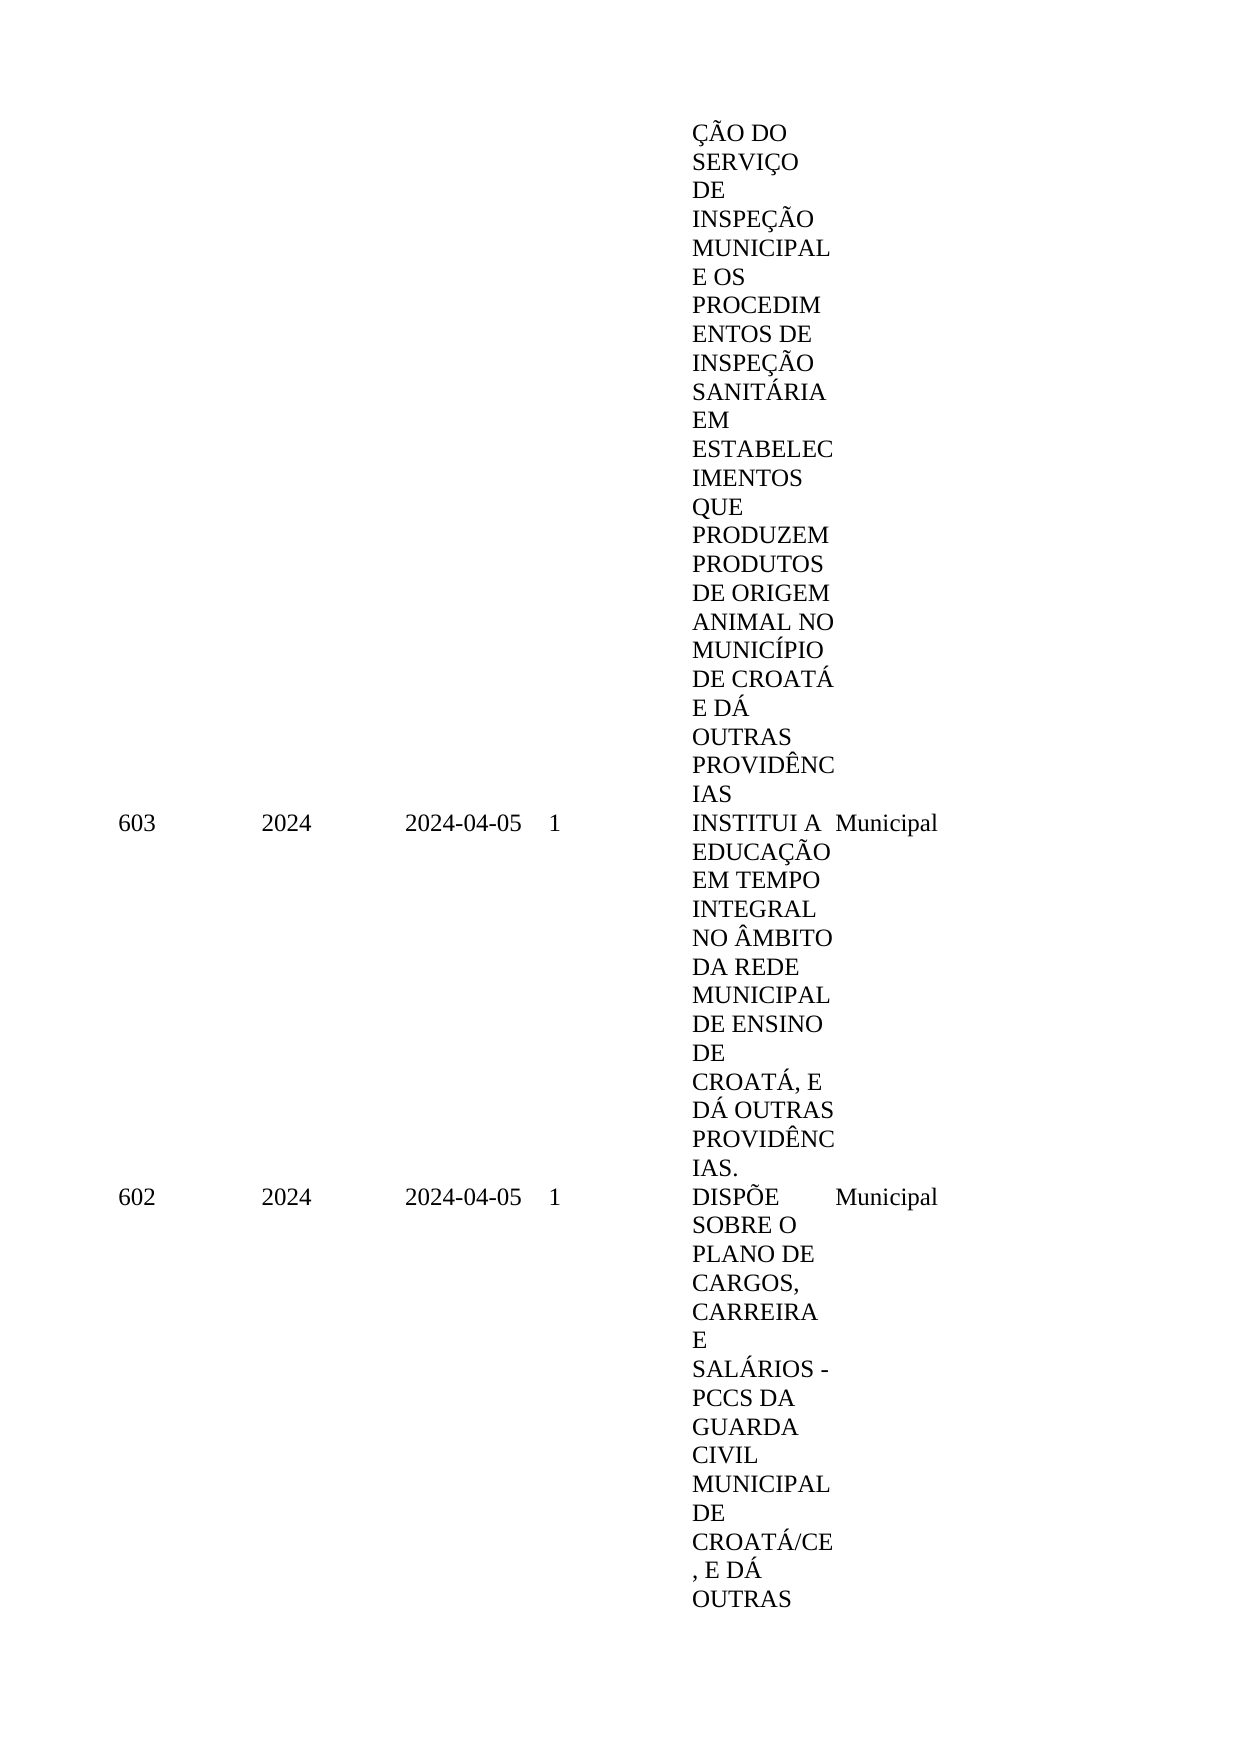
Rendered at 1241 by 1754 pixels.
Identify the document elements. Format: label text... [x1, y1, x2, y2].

table_cell [835, 118, 979, 808]
table_cell 2024 [261, 1182, 405, 1613]
table_cell Municipal [835, 808, 979, 1182]
table_cell ÇÃO DO SERVIÇO DE INSPEÇÃO MUNICIPAL E OS PROCEDIMENTOS DE INSPEÇÃO SANITÁRIA EM ESTABELECIMENTOS QUE PRODUZEM PRODUTOS DE ORIGEM ANIMAL NO MUNICÍPIO DE CROATÁ E DÁ OUTRAS PROVIDÊNCIAS [692, 118, 835, 808]
table_cell 2024 [261, 808, 405, 1182]
table_cell 602 [118, 1182, 261, 1613]
table_cell [261, 118, 405, 808]
table_cell 1 [548, 1182, 692, 1613]
table_cell [979, 808, 1122, 1182]
table_cell [405, 118, 548, 808]
table_cell [548, 118, 692, 808]
table_cell DISPÕE SOBRE O PLANO DE CARGOS, CARREIRA E SALÁRIOS - PCCS DA GUARDA CIVIL MUNICIPAL DE CROATÁ/CE, E DÁ OUTRAS [692, 1182, 835, 1613]
table_cell [979, 118, 1122, 808]
table_cell 2024-04-05 [405, 808, 548, 1182]
table_cell 603 [118, 808, 261, 1182]
table_cell 2024-04-05 [405, 1182, 548, 1613]
table_cell [979, 1182, 1122, 1613]
table_cell INSTITUI A EDUCAÇÃO EM TEMPO INTEGRAL NO ÂMBITO DA REDE MUNICIPAL DE ENSINO DE CROATÁ, E DÁ OUTRAS PROVIDÊNCIAS. [692, 808, 835, 1182]
table_cell [118, 118, 261, 808]
table_cell 1 [548, 808, 692, 1182]
table_cell Municipal [835, 1182, 979, 1613]
